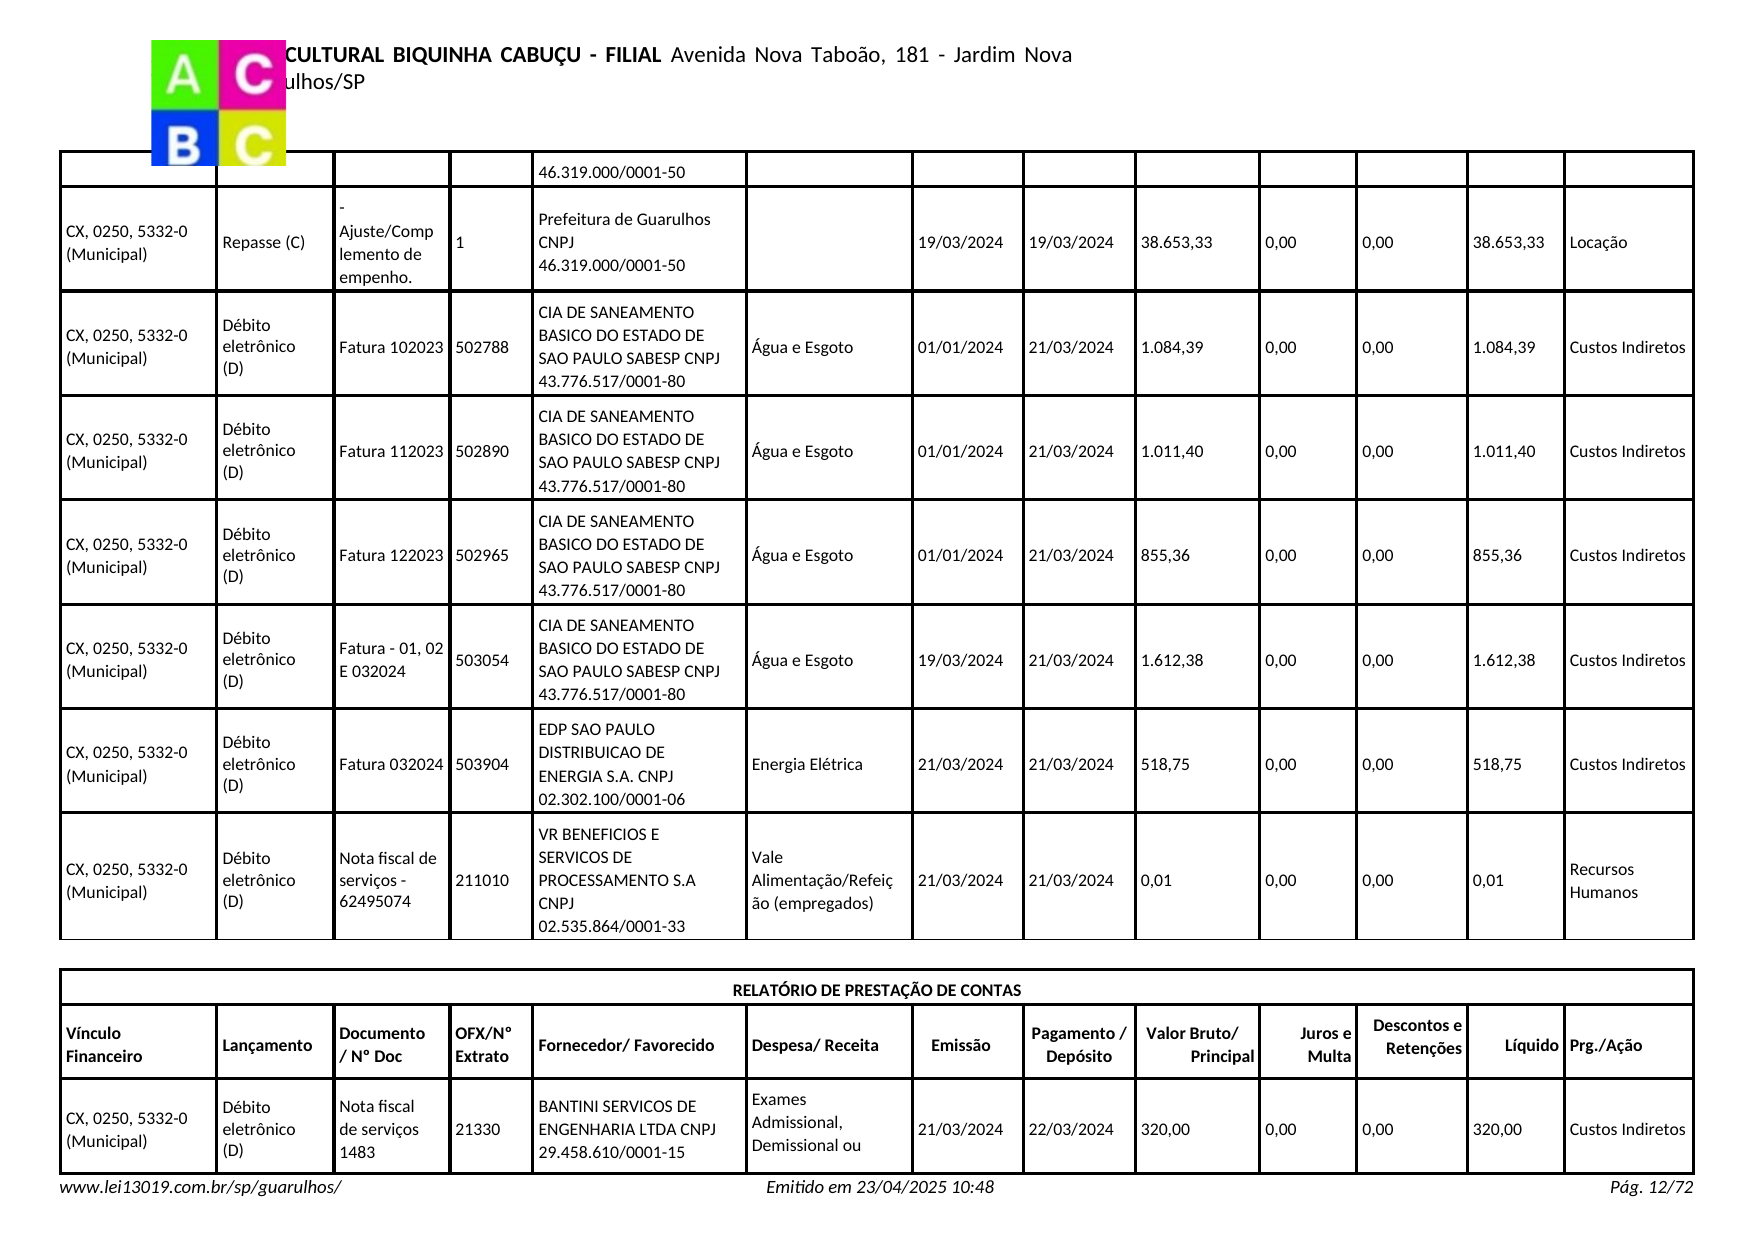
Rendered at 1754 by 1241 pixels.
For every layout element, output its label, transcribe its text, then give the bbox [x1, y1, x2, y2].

table_cell CX, 0250, 5332-0 (Municipal) [62, 293, 215, 394]
table_cell Vale Alimentação/Refeiç ão (empregados) [748, 814, 911, 939]
table_cell Custos Indiretos [1566, 501, 1692, 602]
table_cell CX, 0250, 5332-0 (Municipal) [62, 1080, 215, 1172]
table_cell 19/03/2024 [914, 188, 1022, 289]
table_cell 0,00 [1261, 1080, 1355, 1172]
table_cell 0,00 [1261, 293, 1355, 394]
table_cell 1.084,39 [1137, 293, 1258, 394]
table_cell [1261, 153, 1355, 185]
table_cell Custos Indiretos [1566, 710, 1692, 811]
table_cell [1566, 153, 1692, 185]
table_cell Descontos e Retenções [1358, 1006, 1466, 1077]
table_cell Líquido [1469, 1006, 1563, 1077]
table_cell 46.319.000/0001-50 [534, 153, 745, 185]
table_cell Vínculo Financeiro [62, 1006, 215, 1077]
table_cell 503054 [452, 606, 531, 707]
table_cell 0,00 [1358, 188, 1466, 289]
table_cell [452, 153, 531, 185]
table_header RELATÓRIO DE PRESTAÇÃO DE CONTAS [62, 971, 1692, 1002]
table_cell BANTINI SERVICOS DE ENGENHARIA LTDA CNPJ 29.458.610/0001-15 [534, 1080, 745, 1172]
table_cell 21/03/2024 [1025, 293, 1134, 394]
table_cell 01/01/2024 [914, 501, 1022, 602]
table_cell Nota fiscal de serviços 1483 [336, 1080, 448, 1172]
table_cell Documento / Nº Doc [336, 1006, 448, 1077]
table_cell CX, 0250, 5332-0 (Municipal) [62, 501, 215, 602]
table_cell - Ajuste/Comp lemento de empenho. [336, 188, 448, 289]
table_cell Juros e Multa [1261, 1006, 1355, 1077]
table_cell Débito eletrônico (D) [218, 606, 332, 707]
table_cell Locação [1566, 188, 1692, 289]
table_cell CIA DE SANEAMENTO BASICO DO ESTADO DE SAO PAULO SABESP CNPJ 43.776.517/0001-80 [534, 397, 745, 498]
table_cell Água e Esgoto [748, 397, 911, 498]
table_cell 01/01/2024 [914, 293, 1022, 394]
table_cell 21/03/2024 [1025, 814, 1134, 939]
table_cell 21330 [452, 1080, 531, 1172]
table_cell CIA DE SANEAMENTO BASICO DO ESTADO DE SAO PAULO SABESP CNPJ 43.776.517/0001-80 [534, 606, 745, 707]
table_cell 21/03/2024 [1025, 397, 1134, 498]
table_cell Despesa/ Receita [748, 1006, 911, 1077]
table_cell 21/03/2024 [914, 814, 1022, 939]
table_cell 0,00 [1358, 814, 1466, 939]
table_cell 0,00 [1261, 814, 1355, 939]
table_cell Prefeitura de Guarulhos CNPJ 46.319.000/0001-50 [534, 188, 745, 289]
table_cell Débito eletrônico (D) [218, 397, 332, 498]
table_cell [914, 153, 1022, 185]
table_cell [748, 188, 911, 289]
table_cell 0,01 [1137, 814, 1258, 939]
table_cell Prg./Ação [1566, 1006, 1692, 1077]
table_cell 21/03/2024 [914, 1080, 1022, 1172]
table_cell 0,00 [1261, 501, 1355, 602]
table_cell 502890 [452, 397, 531, 498]
table_cell Fatura 102023 [336, 293, 448, 394]
table_cell [218, 153, 332, 185]
table_cell 502788 [452, 293, 531, 394]
table_cell 855,36 [1137, 501, 1258, 602]
table_cell 518,75 [1137, 710, 1258, 811]
table_cell Débito eletrônico (D) [218, 814, 332, 939]
table_cell [336, 153, 448, 185]
table_cell [748, 153, 911, 185]
table_cell Água e Esgoto [748, 606, 911, 707]
table_cell 0,00 [1261, 188, 1355, 289]
table_cell EDP SAO PAULO DISTRIBUICAO DE ENERGIA S.A. CNPJ 02.302.100/0001-06 [534, 710, 745, 811]
table_cell 1 [452, 188, 531, 289]
table_cell 19/03/2024 [914, 606, 1022, 707]
table_cell Energia Elétrica [748, 710, 911, 811]
table_cell Lançamento [218, 1006, 332, 1077]
table_cell 1.084,39 [1469, 293, 1563, 394]
table_cell Fatura 122023 [336, 501, 448, 602]
table_cell 855,36 [1469, 501, 1563, 602]
table_cell Pagamento / Depósito [1025, 1006, 1134, 1077]
table_cell [1358, 153, 1466, 185]
table_cell CIA DE SANEAMENTO BASICO DO ESTADO DE SAO PAULO SABESP CNPJ 43.776.517/0001-80 [534, 501, 745, 602]
table_cell 0,00 [1261, 710, 1355, 811]
table_cell Valor Bruto/ Principal [1137, 1006, 1258, 1077]
table_cell 518,75 [1469, 710, 1563, 811]
table_cell Custos Indiretos [1566, 293, 1692, 394]
table_cell [62, 153, 215, 185]
table_cell Débito eletrônico (D) [218, 501, 332, 602]
table_cell 0,00 [1358, 1080, 1466, 1172]
table_cell VR BENEFICIOS E SERVICOS DE PROCESSAMENTO S.A CNPJ 02.535.864/0001-33 [534, 814, 745, 939]
table_cell Nota fiscal de serviços - 62495074 [336, 814, 448, 939]
table_cell 0,00 [1358, 397, 1466, 498]
table_cell Repasse (C) [218, 188, 332, 289]
table_cell Custos Indiretos [1566, 397, 1692, 498]
table_cell CX, 0250, 5332-0 (Municipal) [62, 814, 215, 939]
table_cell 502965 [452, 501, 531, 602]
table_cell 0,00 [1358, 710, 1466, 811]
table_cell [1469, 153, 1563, 185]
table_cell OFX/Nº Extrato [452, 1006, 531, 1077]
table_cell Débito eletrônico (D) [218, 1080, 332, 1172]
table_cell 0,00 [1261, 606, 1355, 707]
table_cell Débito eletrônico (D) [218, 293, 332, 394]
table_cell 21/03/2024 [1025, 606, 1134, 707]
table_cell CX, 0250, 5332-0 (Municipal) [62, 397, 215, 498]
table_cell 0,00 [1261, 397, 1355, 498]
table_cell CIA DE SANEAMENTO BASICO DO ESTADO DE SAO PAULO SABESP CNPJ 43.776.517/0001-80 [534, 293, 745, 394]
table_cell 19/03/2024 [1025, 188, 1134, 289]
table_cell Fatura - 01, 02 E 032024 [336, 606, 448, 707]
table_cell 320,00 [1137, 1080, 1258, 1172]
table_cell 1.612,38 [1137, 606, 1258, 707]
table_cell 0,00 [1358, 501, 1466, 602]
table_cell Recursos Humanos [1566, 814, 1692, 939]
table_cell 0,00 [1358, 293, 1466, 394]
table_cell Fatura 032024 [336, 710, 448, 811]
table_cell 0,01 [1469, 814, 1563, 939]
table_cell CX, 0250, 5332-0 (Municipal) [62, 188, 215, 289]
table_cell 21/03/2024 [1025, 710, 1134, 811]
table_cell 38.653,33 [1469, 188, 1563, 289]
table_cell Débito eletrônico (D) [218, 710, 332, 811]
table_cell [1025, 153, 1134, 185]
table_cell CX, 0250, 5332-0 (Municipal) [62, 710, 215, 811]
table_cell 01/01/2024 [914, 397, 1022, 498]
table_cell Água e Esgoto [748, 293, 911, 394]
table_cell 1.011,40 [1469, 397, 1563, 498]
table_cell Fatura 112023 [336, 397, 448, 498]
table_cell 320,00 [1469, 1080, 1563, 1172]
table_cell Fornecedor/ Favorecido [534, 1006, 745, 1077]
table_cell 211010 [452, 814, 531, 939]
table_cell [1137, 153, 1258, 185]
table_cell Exames Admissional, Demissional ou [748, 1080, 911, 1172]
table_cell Água e Esgoto [748, 501, 911, 602]
table_cell 1.011,40 [1137, 397, 1258, 498]
table_cell 503904 [452, 710, 531, 811]
table_cell Emissão [914, 1006, 1022, 1077]
table_cell Custos Indiretos [1566, 1080, 1692, 1172]
table_cell 38.653,33 [1137, 188, 1258, 289]
table_cell 0,00 [1358, 606, 1466, 707]
table_cell 22/03/2024 [1025, 1080, 1134, 1172]
table_cell 1.612,38 [1469, 606, 1563, 707]
table_cell 21/03/2024 [1025, 501, 1134, 602]
table_cell Custos Indiretos [1566, 606, 1692, 707]
table_cell 21/03/2024 [914, 710, 1022, 811]
table_cell CX, 0250, 5332-0 (Municipal) [62, 606, 215, 707]
